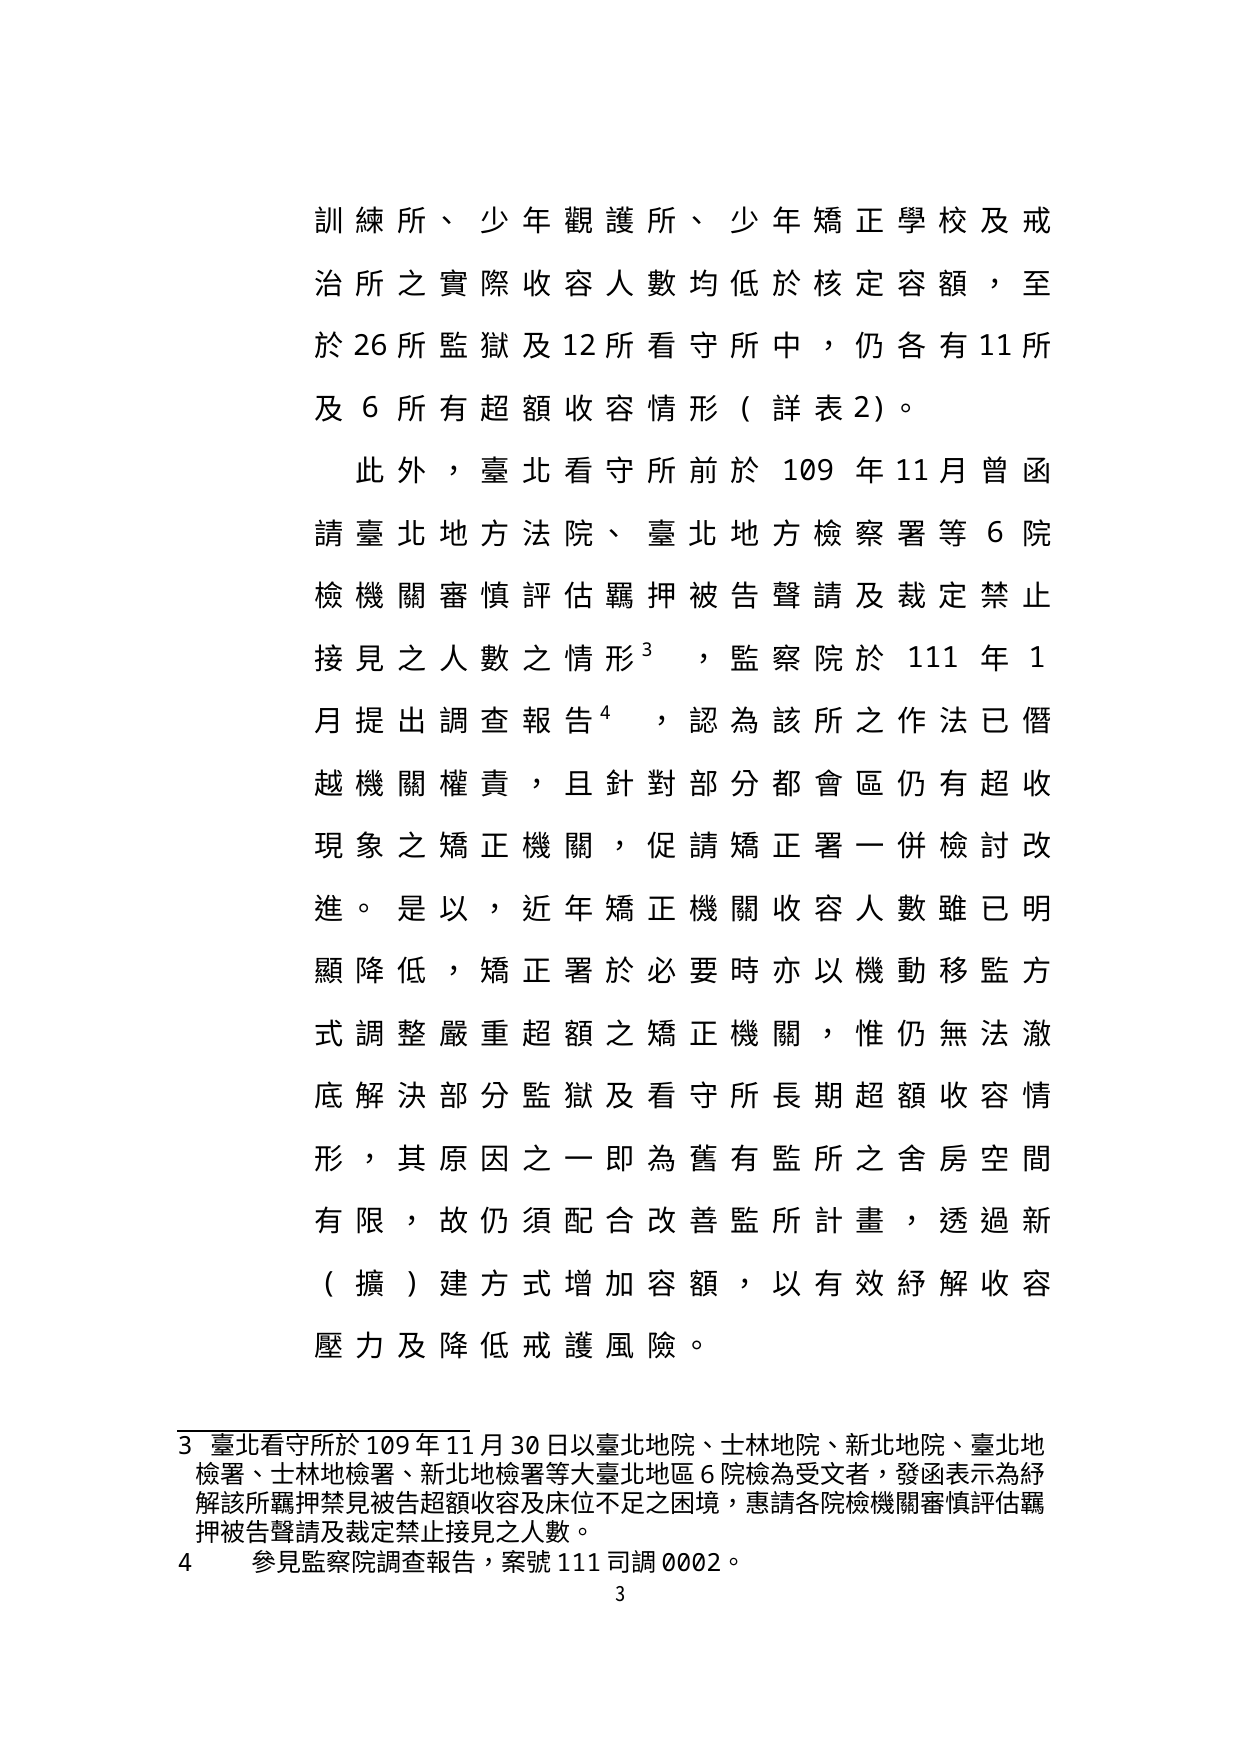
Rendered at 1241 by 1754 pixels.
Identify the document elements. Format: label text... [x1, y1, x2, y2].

text 臺北看守所於109年11月30日以臺北地院、士林地院、新北地院、臺北地檢署、士林地檢署、新北地檢署等大臺北地區6院檢為受文者，發函表示為紓解該所羈押禁見被告超額收容及床位不足之困境，惠請各院檢機關審慎評估羈押被告聲請及裁定禁止接見之人數。 [177, 1431, 1063, 1548]
text 此外，臺北看守所前於109年11月曾函請臺北地方法院、臺北地方檢察署等6院檢機關審慎評估羈押被告聲請及裁定禁止接見之人數之情形，監察院於111年1月提出調查報告，認為該所之作法已僭越機關權責，且針對部分都會區仍有超收現象之矯正機關，促請矯正署一併檢討改進。是以，近年矯正機關收容人數雖已明顯降低，矯正署於必要時亦以機動移監方式調整嚴重超額之矯正機關，惟仍無法澈底解決部分監獄及看守所長期超額收容情形，其原因之一即為舊有監所之舍房空間有限，故仍須配合改善監所計畫，透過新(擴)建方式增加容額，以有效紓解收容壓力及降低戒護風險。 [271, 427, 1058, 1365]
text 109年01月15日修正之監獄行刑法第17條規定：「監獄受刑人人數嚴重超額時，監督機關視各監獄收容之實際狀況，必要時得機動調整移監。」觀察近年矯正機關收容情形(詳表1)，整體核定容額概呈增加趨勢，其中107年11月15日臺北監獄新(擴)建「至善大樓」啟用，該監核定容額自2,705人增加為3,401人，嗣109年12月10日宜蘭監獄新(擴)建「耕心樓」啟用，該監核定容額自2,177人增加為3,281人，前述2所監獄之新(擴)建工程合計增加整體核定容額計1,800人。近年底矯正機關實際收容人數則呈先略增後逐年遞減情形，至110年底降至5萬4,139人，與近年最高之6萬3,317人相較，減幅達14.5%。又110年底矯正機關收容人以監獄收容人(包括受刑人、受保安處分人及押候執行者)為主，共4萬8,190人，占整體收容人近9成，其次為受觀察勒戒人及受戒治人，共2,742人(占比5.1%)。如依機關類型區分，技能訓練所、少年觀護所、少年矯正學校及戒治所之實際收容人數均低於核定容額，至於26所監獄及12所看守所中，仍各有11所及6所有超額收容情形(詳表2)。 [271, 177, 1058, 427]
text 參見監察院調查報告，案號111司調0002。 [177, 1548, 1063, 1577]
